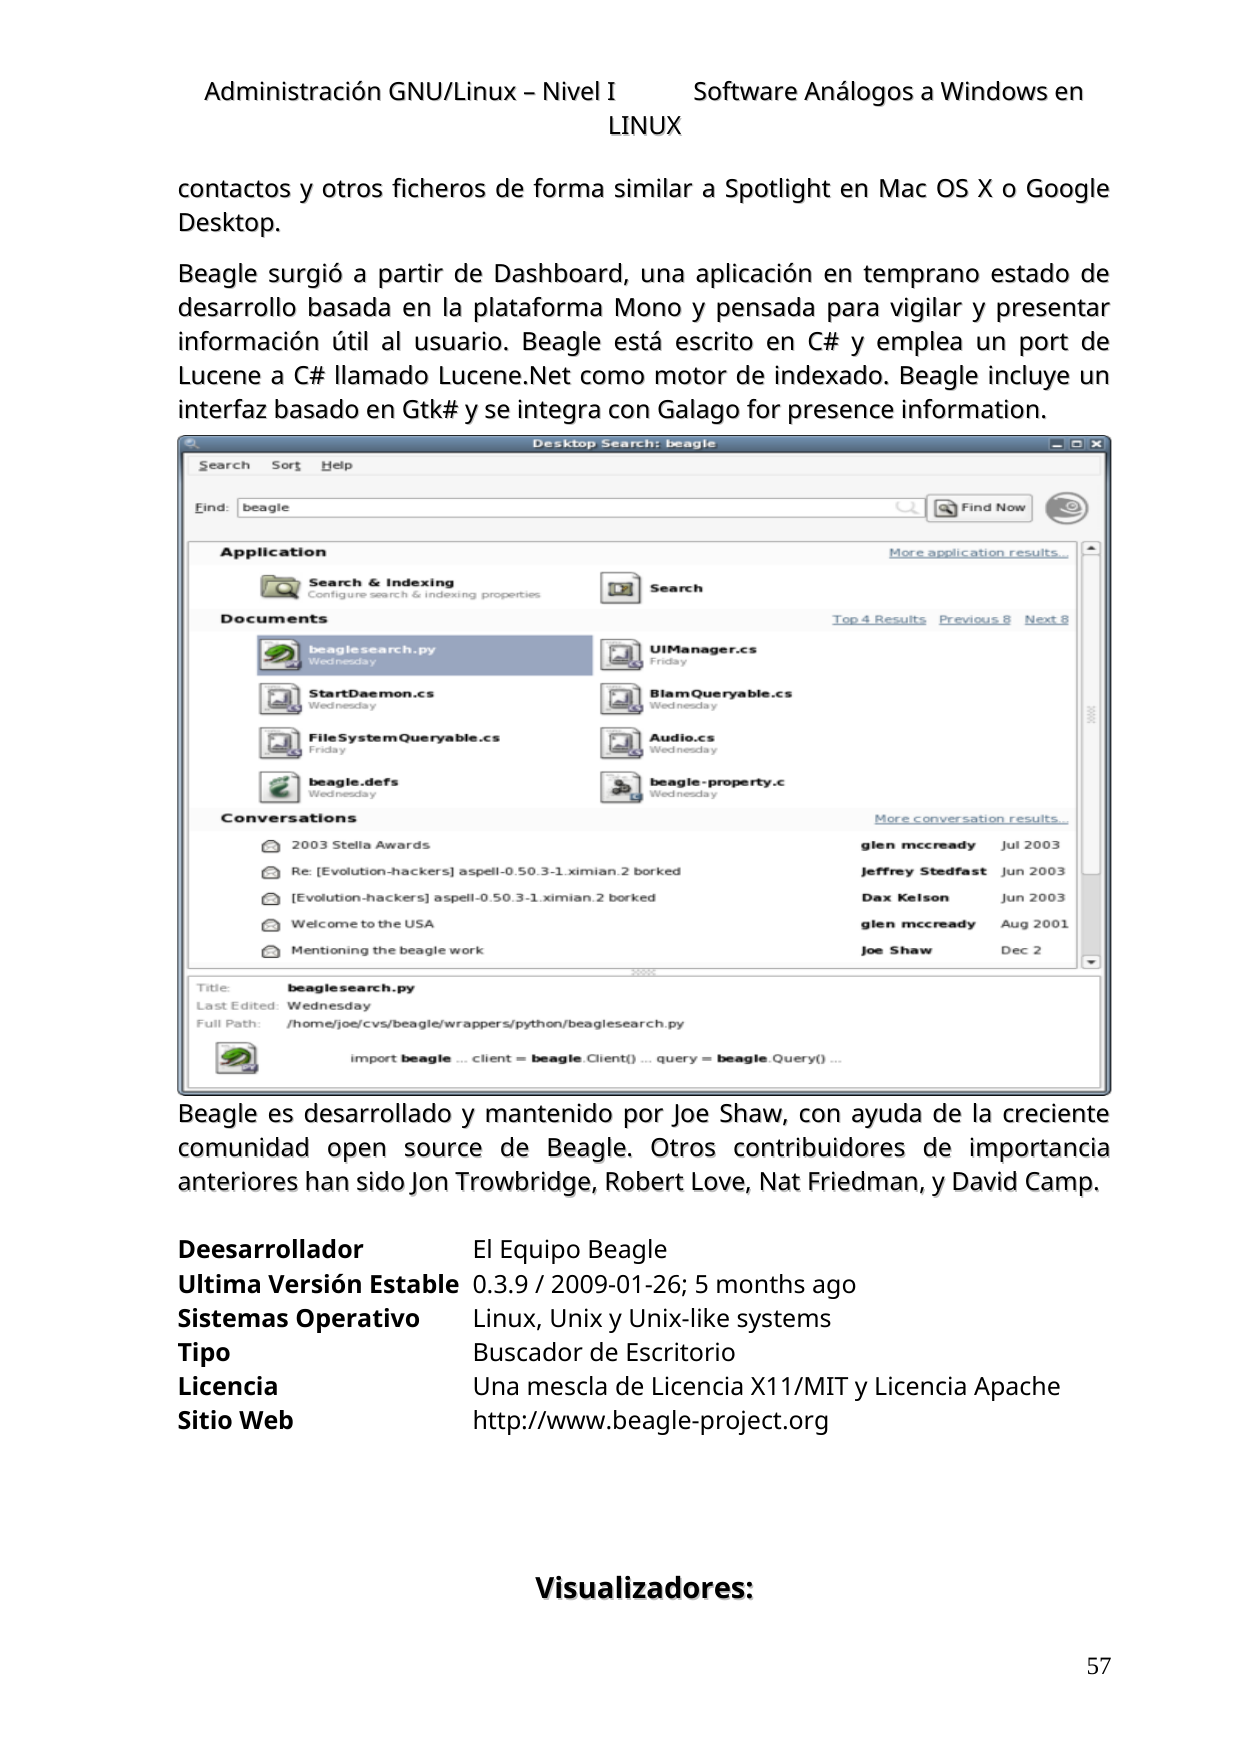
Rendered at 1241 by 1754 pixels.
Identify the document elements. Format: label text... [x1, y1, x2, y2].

text Beagle es desarrollado y mantenido por Joe Shaw, con ayuda de la creciente comunidad open source de Beagle. Otros contribuidores de importancia anteriores han sido Jon Trowbridge, Robert Love, Nat Friedman, y David Camp. [177, 1096, 1112, 1198]
text Tipo Buscador de Escritorio [177, 1334, 1112, 1368]
text Sitio Web http://www.beagle-project.org [177, 1402, 1112, 1437]
text Visualizadores: [177, 1567, 1112, 1607]
text Sistemas Operativo Linux, Unix y Unix-like systems [177, 1300, 1112, 1334]
text Beagle surgió a partir de Dashboard, una aplicación en temprano estado de desarrollo basada en la plataforma Mono y pensada para vigilar y presentar información útil al usuario. Beagle está escrito en C# y emplea un port de Lucene a C# llamado Lucene.Net como motor de indexado. Beagle incluye un interfaz basado en Gtk# y se integra con Galago for presence information. [177, 256, 1112, 426]
picture [177, 435, 1112, 1096]
text Licencia Una mescla de Licencia X11/MIT y Licencia Apache [177, 1368, 1112, 1402]
text Deesarrollador El Equipo Beagle [177, 1232, 1112, 1266]
text Ultima Versión Estable 0.3.9 / 2009-01-26; 5 months ago [177, 1266, 1112, 1300]
text contactos y otros ficheros de forma similar a Spotlight en Mac OS X o Google Desktop. [177, 171, 1112, 239]
